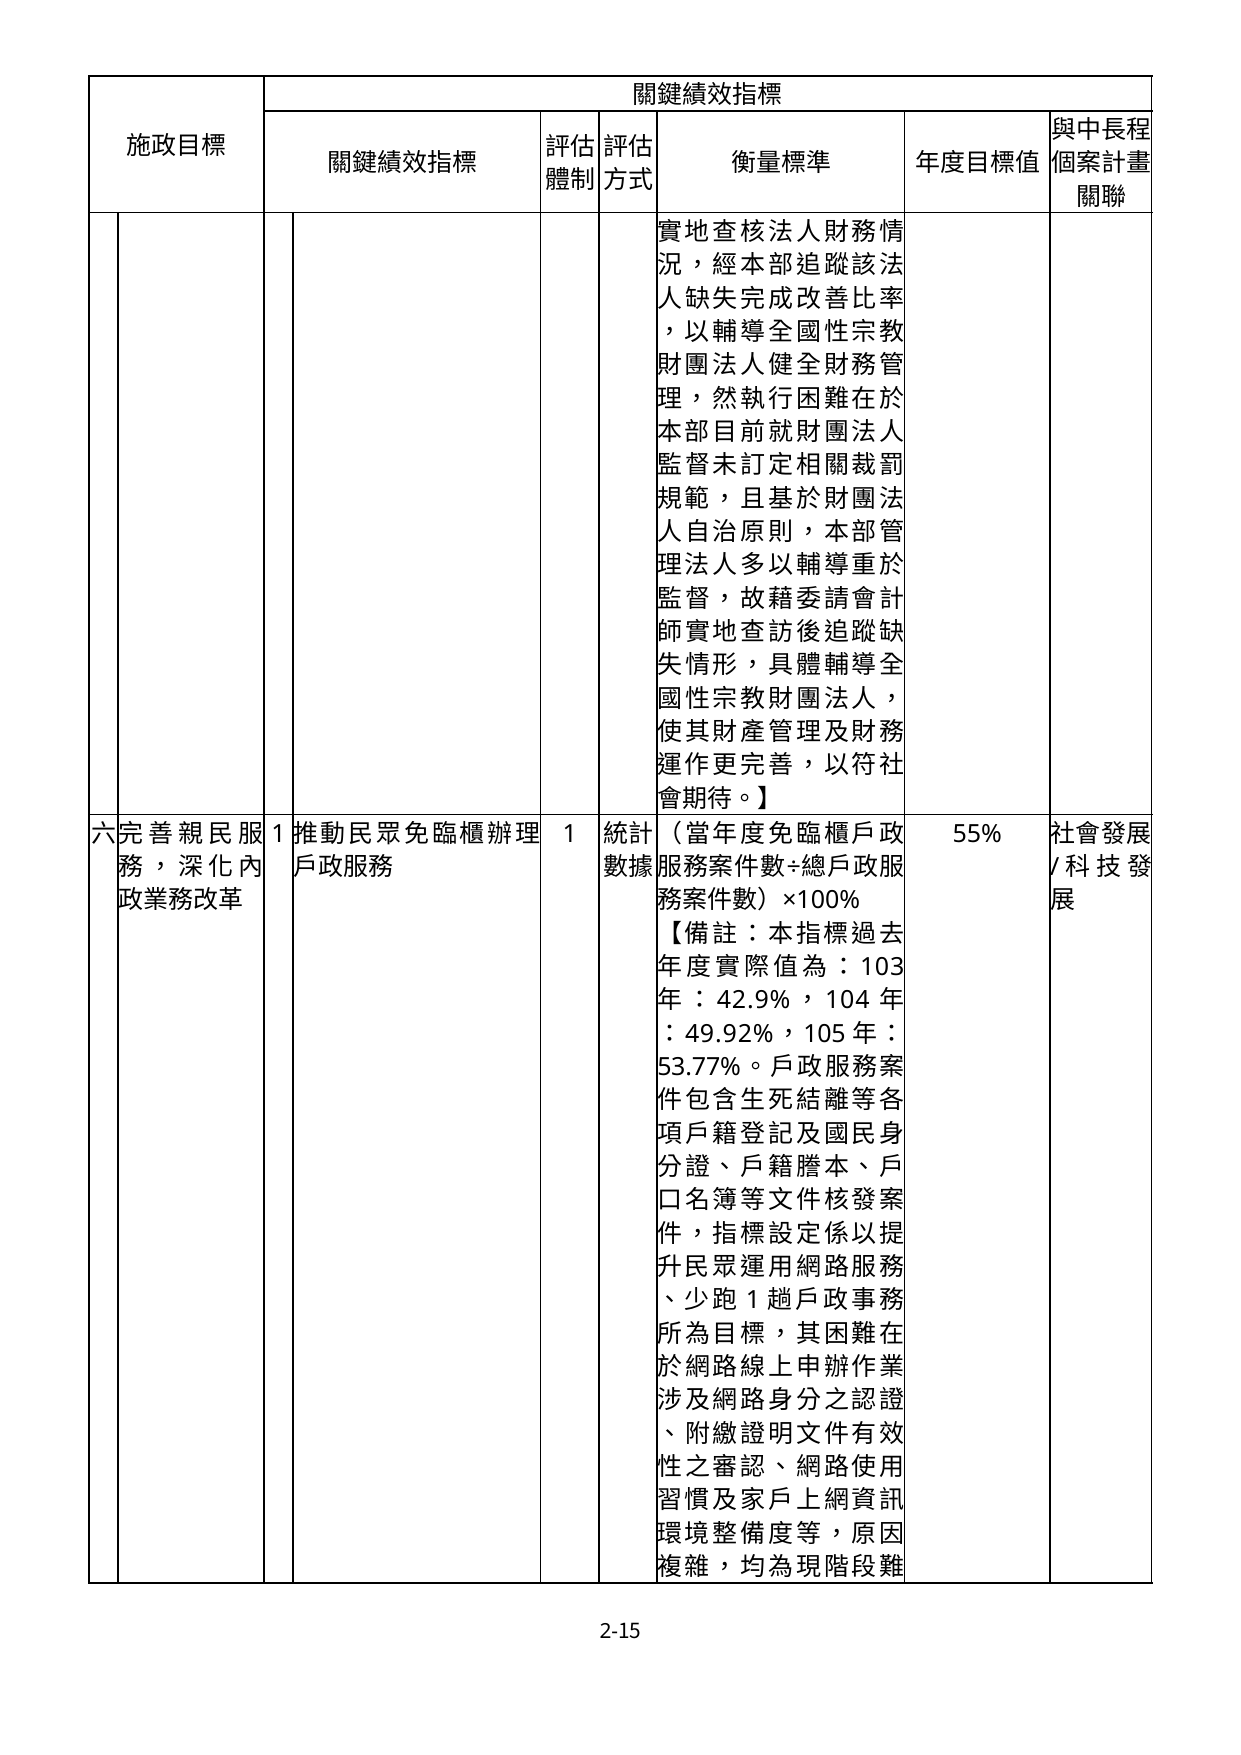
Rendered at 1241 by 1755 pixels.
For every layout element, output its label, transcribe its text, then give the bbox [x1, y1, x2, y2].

table_cell （當年度免臨櫃戶政服務案件數÷總戶政服務案件數）×100% 【備註：本指標過去年度實際值為：103年：42.9%，104年：49.92%，105年：53.77%。戶政服務案件包含生死結離等各項戶籍登記及國民身分證、戶籍謄本、戶口名簿等文件核發案件，指標設定係以提升民眾運用網路服務、少跑1趟戶政事務所為目標，其困難在於網路線上申辦作業涉及網路身分之認證、附繳證明文件有效性之審認、網路使用習慣及家戶上網資訊環境整備度等，原因複雜，均為現階段難 [658, 815, 904, 1582]
table_cell 五 [90, 213, 117, 814]
table_cell 與中長程個案計畫關聯 [1051, 112, 1151, 212]
table_cell 55% [905, 815, 1049, 1582]
table_cell 1 [265, 815, 292, 1582]
table_cell 社會發展/科技發展 [1051, 815, 1151, 1582]
table_cell [1051, 213, 1151, 814]
table_cell 年度目標值 [905, 112, 1049, 212]
table_cell [600, 213, 656, 814]
table_cell 評估 方式 [600, 112, 656, 212]
table_cell 完善親民服務，深化內政業務改革 [119, 815, 263, 1582]
table_cell [541, 213, 598, 814]
table_header 關鍵績效指標 [265, 77, 1151, 110]
table_cell 統計數據 [600, 815, 656, 1582]
table_cell 衡量標準 [658, 112, 904, 212]
table_cell 實地查核法人財務情況，經本部追蹤該法人缺失完成改善比率，以輔導全國性宗教財團法人健全財務管理，然執行困難在於本部目前就財團法人監督未訂定相關裁罰規範，且基於財團法人自治原則，本部管理法人多以輔導重於監督，故藉委請會計師實地查訪後追蹤缺失情形，具體輔導全國性宗教財團法人，使其財產管理及財務運作更完善，以符社會期待。】 [658, 213, 904, 814]
table_cell 1 [541, 815, 598, 1582]
table_cell [265, 213, 292, 814]
table_header 施政目標 [90, 77, 263, 212]
table_cell [905, 213, 1049, 814]
table_cell 六 [90, 815, 117, 1582]
table_cell 促進民眾參與，活絡公民社會發展 [119, 213, 263, 814]
table_cell [294, 213, 540, 814]
table_cell 評估 體制 [541, 112, 598, 212]
table_cell 推動民眾免臨櫃辦理戶政服務 [294, 815, 540, 1582]
table_cell 關鍵績效指標 [265, 112, 540, 212]
